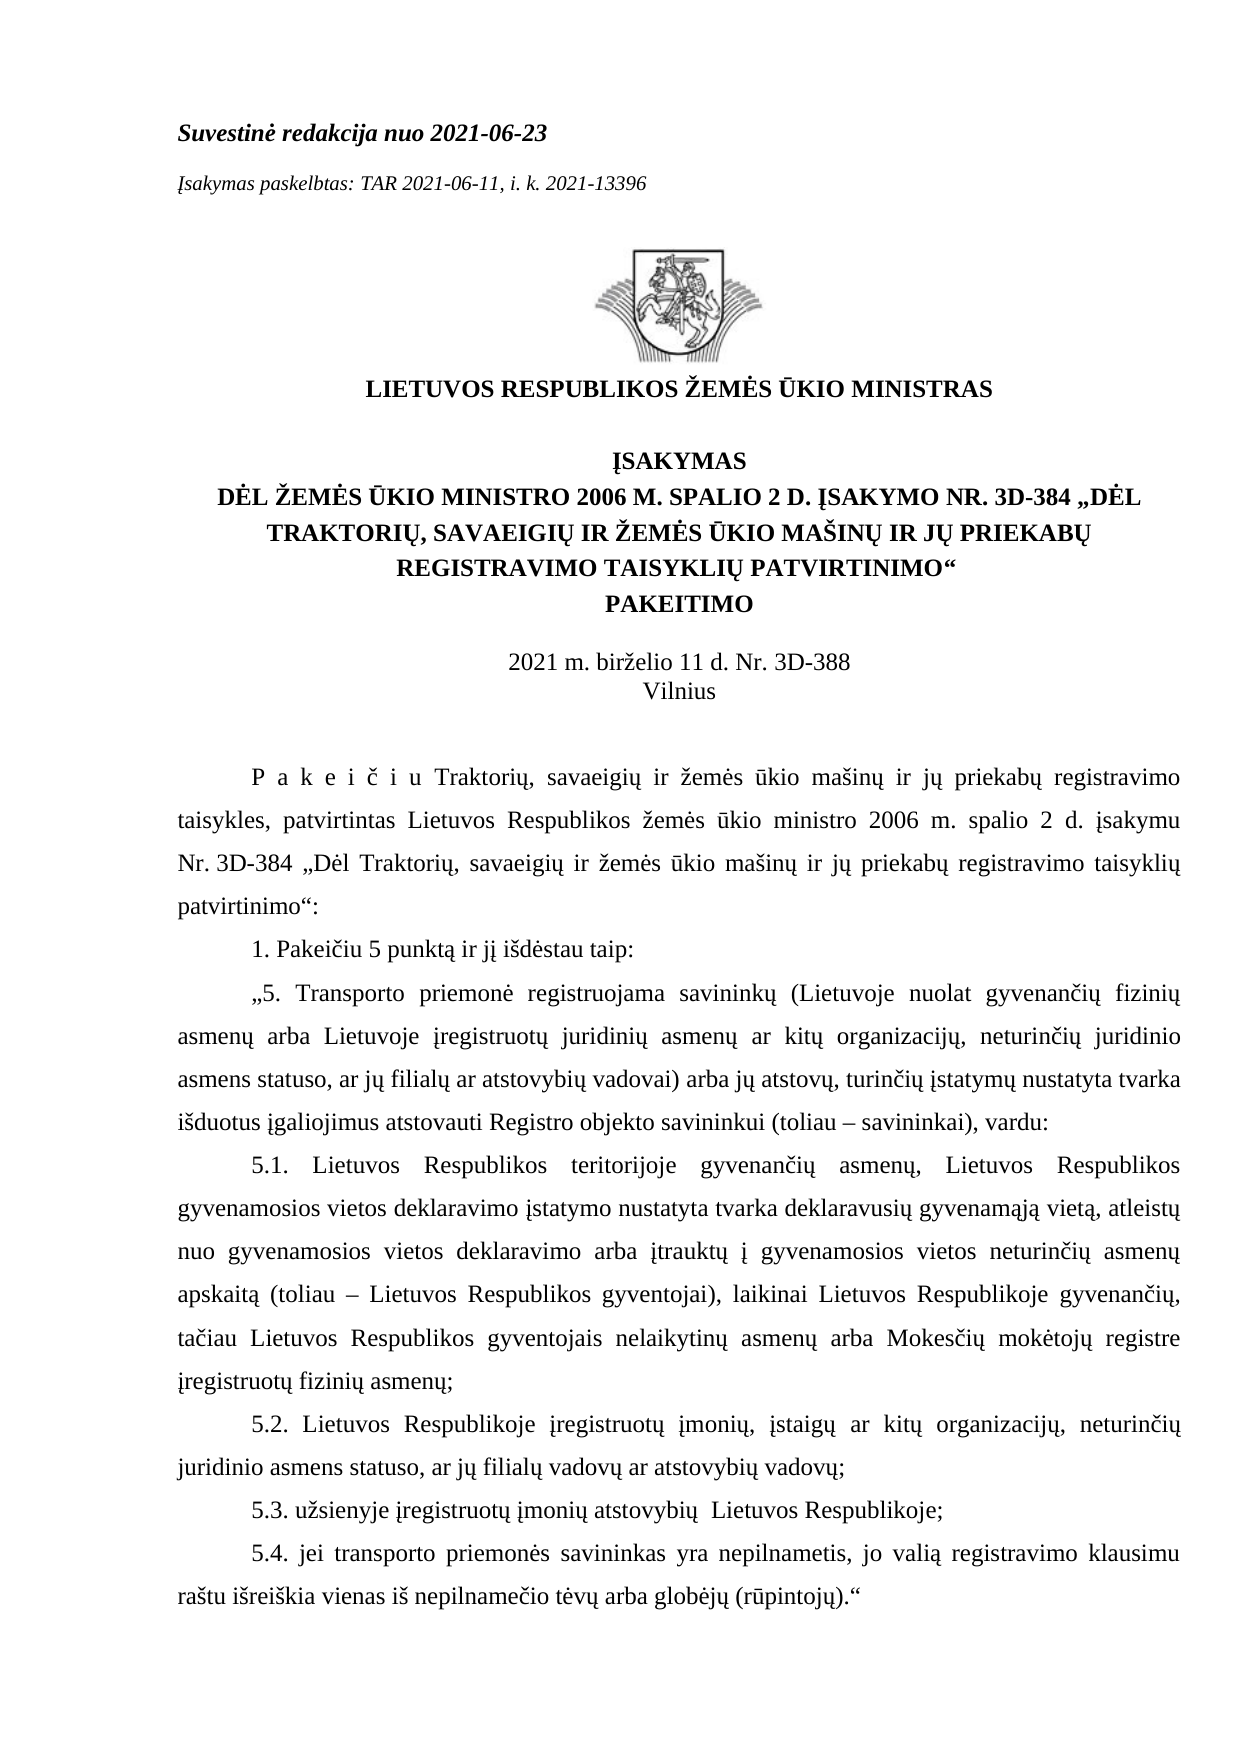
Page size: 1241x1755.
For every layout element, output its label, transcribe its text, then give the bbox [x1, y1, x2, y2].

text „5. Transporto priemonė registruojama savininkų (Lietuvoje nuolat gyvenančių fizinių asmenų arba Lietuvoje įregistruotų juridinių asmenų ar kitų organizacijų, neturinčių juridinio asmens statuso, ar jų filialų ar atstovybių vadovai) arba jų atstovų, turinčių įstatymų nustatyta tvarka išduotus įgaliojimus atstovauti Registro objekto savininkui (toliau – savininkai), vardu: [177, 978, 1181, 1136]
text PAKEITIMO [177, 589, 1181, 618]
text 2021 m. birželio 11 d. Nr. 3D-388 [177, 647, 1181, 676]
text 5.1. Lietuvos Respublikos teritorijoje gyvenančių asmenų, Lietuvos Respublikos gyvenamosios vietos deklaravimo įstatymo nustatyta tvarka deklaravusių gyvenamąją vietą, atleistų nuo gyvenamosios vietos deklaravimo arba įtrauktų į gyvenamosios vietos neturinčių asmenų apskaitą (toliau – Lietuvos Respublikos gyventojai), laikinai Lietuvos Respublikoje gyvenančių, tačiau Lietuvos Respublikos gyventojais nelaikytinų asmenų arba Mokesčių mokėtojų registre įregistruotų fizinių asmenų; [177, 1150, 1181, 1394]
text Suvestinė redakcija nuo 2021-06-23 [177, 118, 1181, 147]
text 1. Pakeičiu 5 punktą ir jį išdėstau taip: [177, 934, 1181, 963]
text 5.3. užsienyje įregistruotų įmonių atstovybių Lietuvos Respublikoje; [177, 1495, 1181, 1524]
text Įsakymas paskelbtas: TAR 2021-06-11, i. k. 2021-13396 [177, 171, 1181, 195]
text 5.2. Lietuvos Respublikoje įregistruotų įmonių, įstaigų ar kitų organizacijų, neturinčių juridinio asmens statuso, ar jų filialų vadovų ar atstovybių vadovų; [177, 1409, 1181, 1481]
text 5.4. jei transporto priemonės savininkas yra nepilnametis, jo valią registravimo klausimu raštu išreiškia vienas iš nepilnamečio tėvų arba globėjų (rūpintojų).“ [177, 1538, 1181, 1610]
text LIETUVOS RESPUBLIKOS ŽEMĖS ŪKIO MINISTRAS [177, 374, 1181, 403]
text P a k e i č i u Traktorių, savaeigių ir žemės ūkio mašinų ir jų priekabų registravimo taisykles, patvirtintas Lietuvos Respublikos žemės ūkio ministro 2006 m. spalio 2 d. įsakymu Nr. 3D-384 „Dėl Traktorių, savaeigių ir žemės ūkio mašinų ir jų priekabų registravimo taisyklių patvirtinimo“: [177, 762, 1181, 920]
text Vilnius [177, 676, 1181, 704]
text DĖL ŽEMĖS ŪKIO MINISTRO 2006 M. SPALIO 2 D. ĮSAKYMO NR. 3D-384 „DĖL TRAKTORIŲ, SAVAEIGIŲ IR ŽEMĖS ŪKIO MAŠINŲ IR JŲ PRIEKABŲ REGISTRAVIMO TAISYKLIŲ PATVIRTINIMO“ [177, 482, 1181, 582]
text ĮSAKYMAS [177, 446, 1181, 474]
